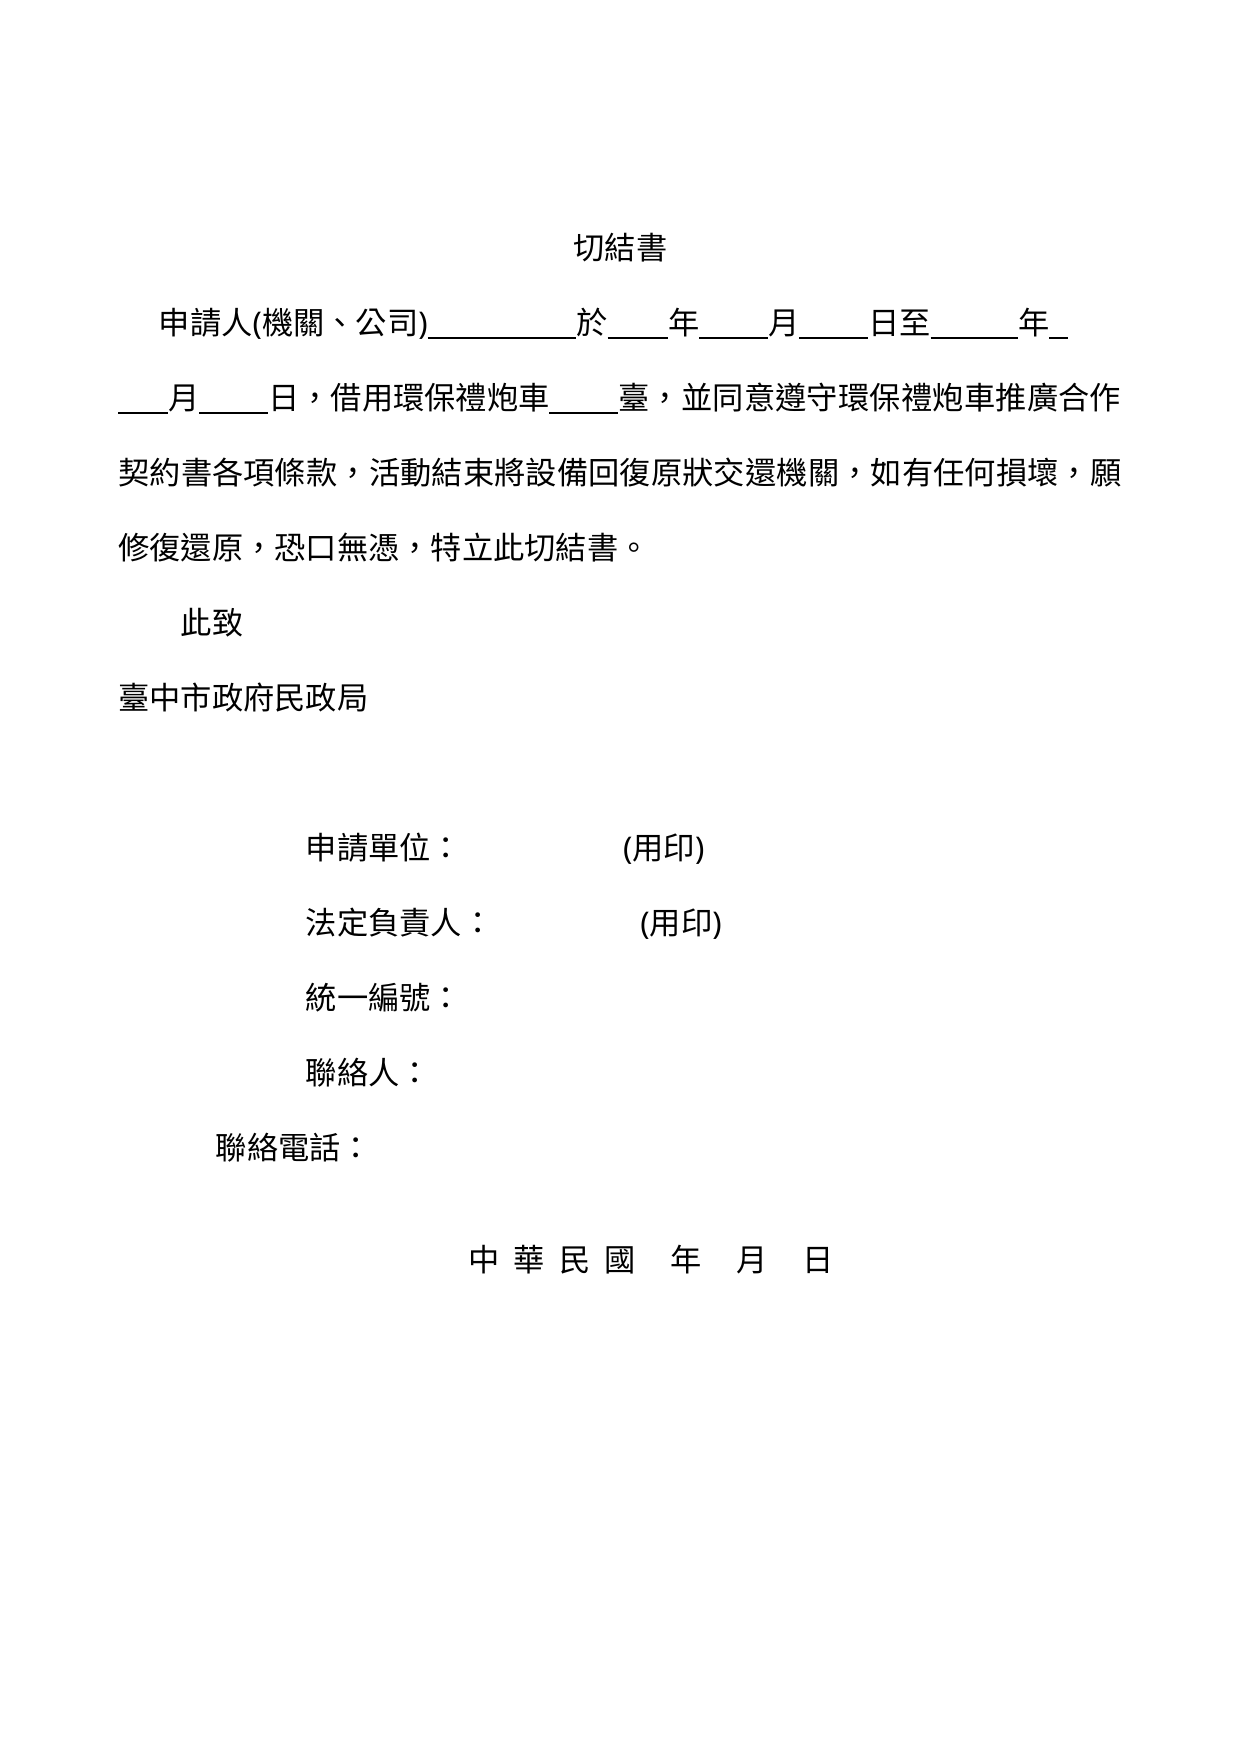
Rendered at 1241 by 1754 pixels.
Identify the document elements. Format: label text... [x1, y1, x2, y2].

text 聯絡人： [118, 1027, 1122, 1102]
text 臺中市政府民政局 [118, 652, 1122, 727]
text 此致 [118, 577, 1122, 652]
text 中 華 民 國 年 月 日 [118, 1214, 1122, 1289]
text 法定負責人： (用印) [118, 877, 1122, 952]
text 申請單位： (用印) [118, 802, 1122, 877]
text 聯絡電話： [118, 1102, 1122, 1177]
text 申請人(機關、公司) 於 年 月 日至 年 月 日，借用環保禮炮車 臺，並同意遵守環保禮炮車推廣合作契約書各項條款，活動結束將設備回復原狀交還機關，如有任何損壞，願修復還原，恐口無憑，特立此切結書。 [118, 277, 1122, 577]
text 切結書 [118, 202, 1122, 277]
text 統一編號： [118, 952, 1122, 1027]
